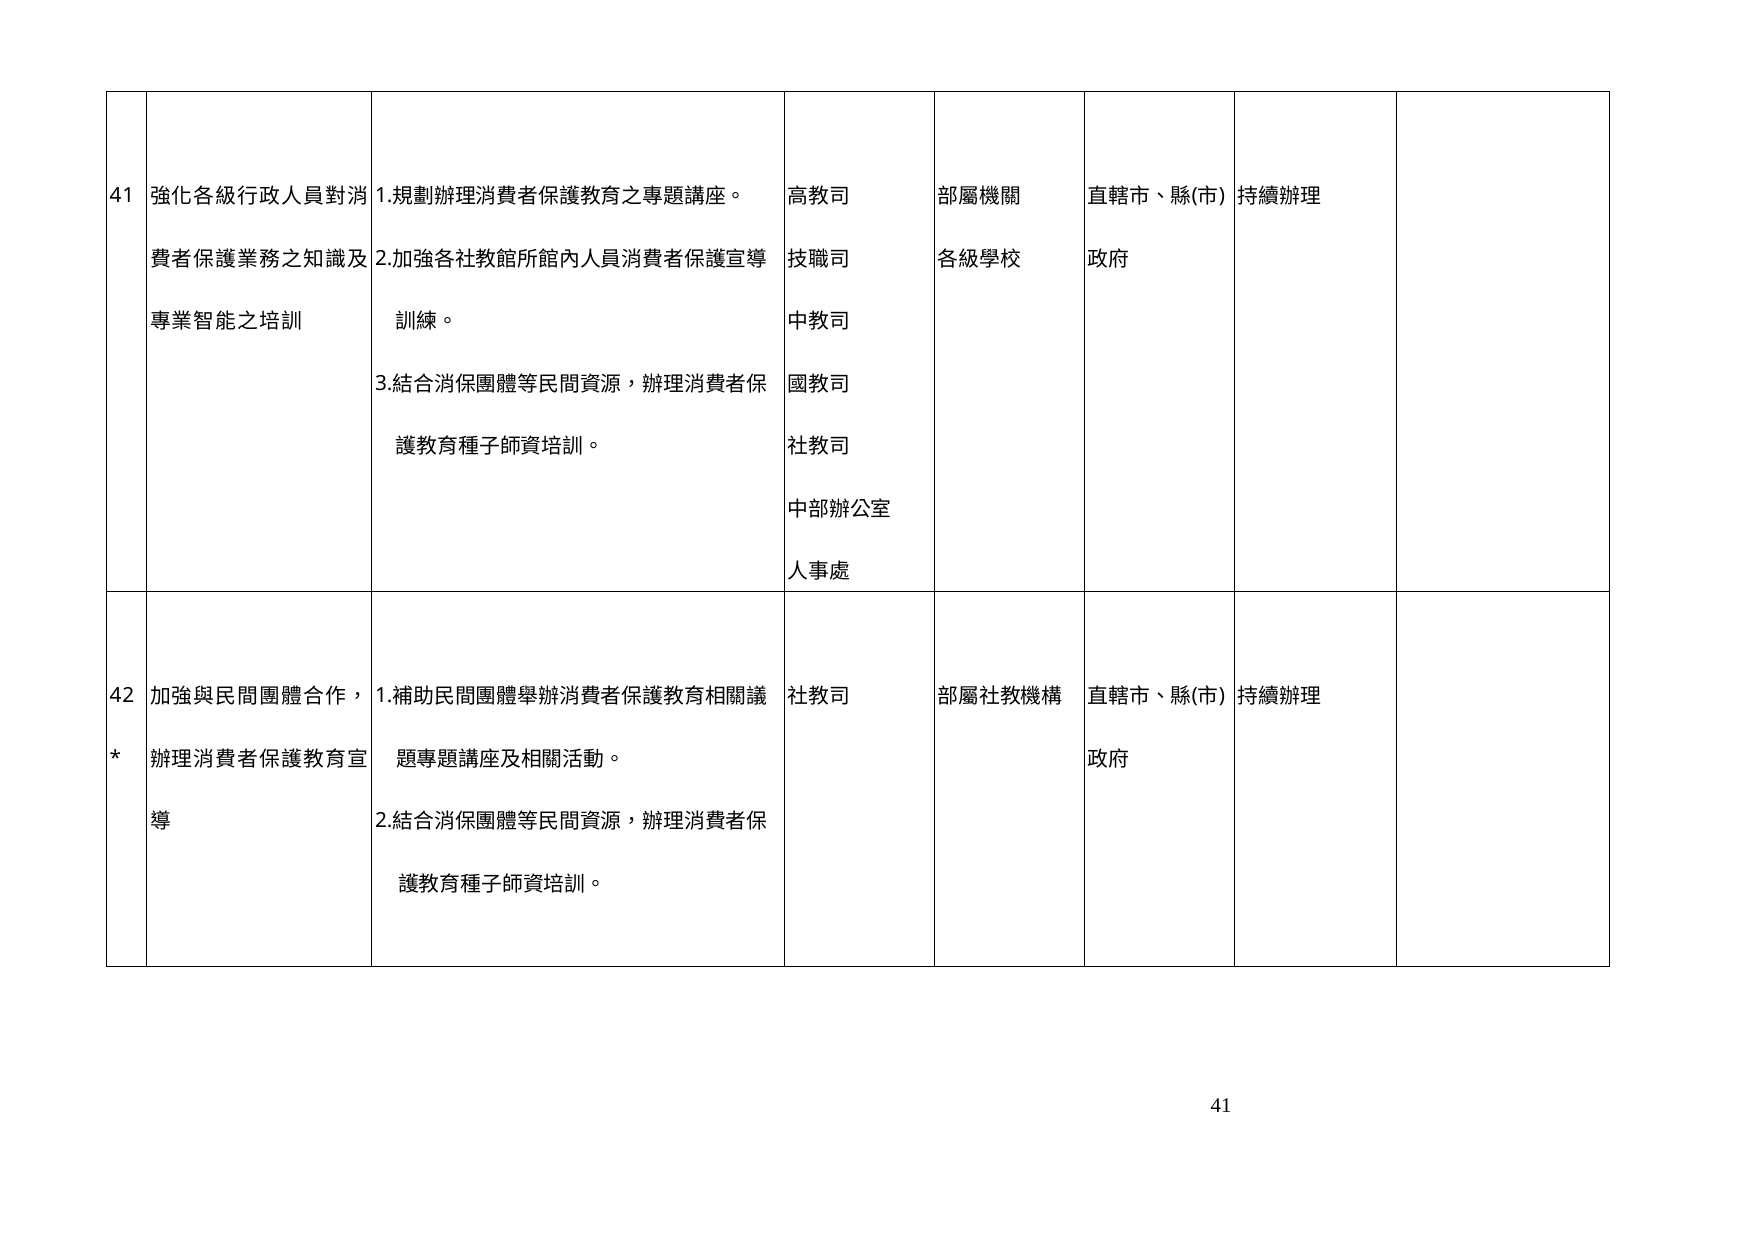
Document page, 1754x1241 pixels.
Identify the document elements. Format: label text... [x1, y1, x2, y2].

table_cell 直轄市、縣(市)政府 [1085, 92, 1234, 591]
table_cell 高教司 技職司 中教司 國教司 社教司 中部辦公室 人事處 [785, 92, 934, 591]
table_cell 加強與民間團體合作，辦理消費者保護教育宣導 [147, 592, 371, 966]
table_cell 1.補助民間團體舉辦消費者保護教育相關議題專題講座及相關活動。 2.結合消保團體等民間資源，辦理消費者保護教育種子師資培訓。 [372, 592, 784, 966]
table_cell [1397, 92, 1609, 591]
table_cell 部屬社教機構 [935, 592, 1084, 966]
table_cell 1.規劃辦理消費者保護教育之專題講座。 2.加強各社教館所館內人員消費者保護宣導訓練。 3.結合消保團體等民間資源，辦理消費者保護教育種子師資培訓。 [372, 92, 784, 591]
table_cell 41 [107, 92, 146, 591]
table_cell 持續辦理 [1235, 92, 1396, 591]
table_cell 社教司 [785, 592, 934, 966]
table_cell 持續辦理 [1235, 592, 1396, 966]
table_cell [1397, 592, 1609, 966]
table_cell 直轄市、縣(市)政府 [1085, 592, 1234, 966]
table_cell 部屬機關 各級學校 [935, 92, 1084, 591]
table_cell 42* [107, 592, 146, 966]
table_cell 強化各級行政人員對消費者保護業務之知識及專業智能之培訓 [147, 92, 371, 591]
